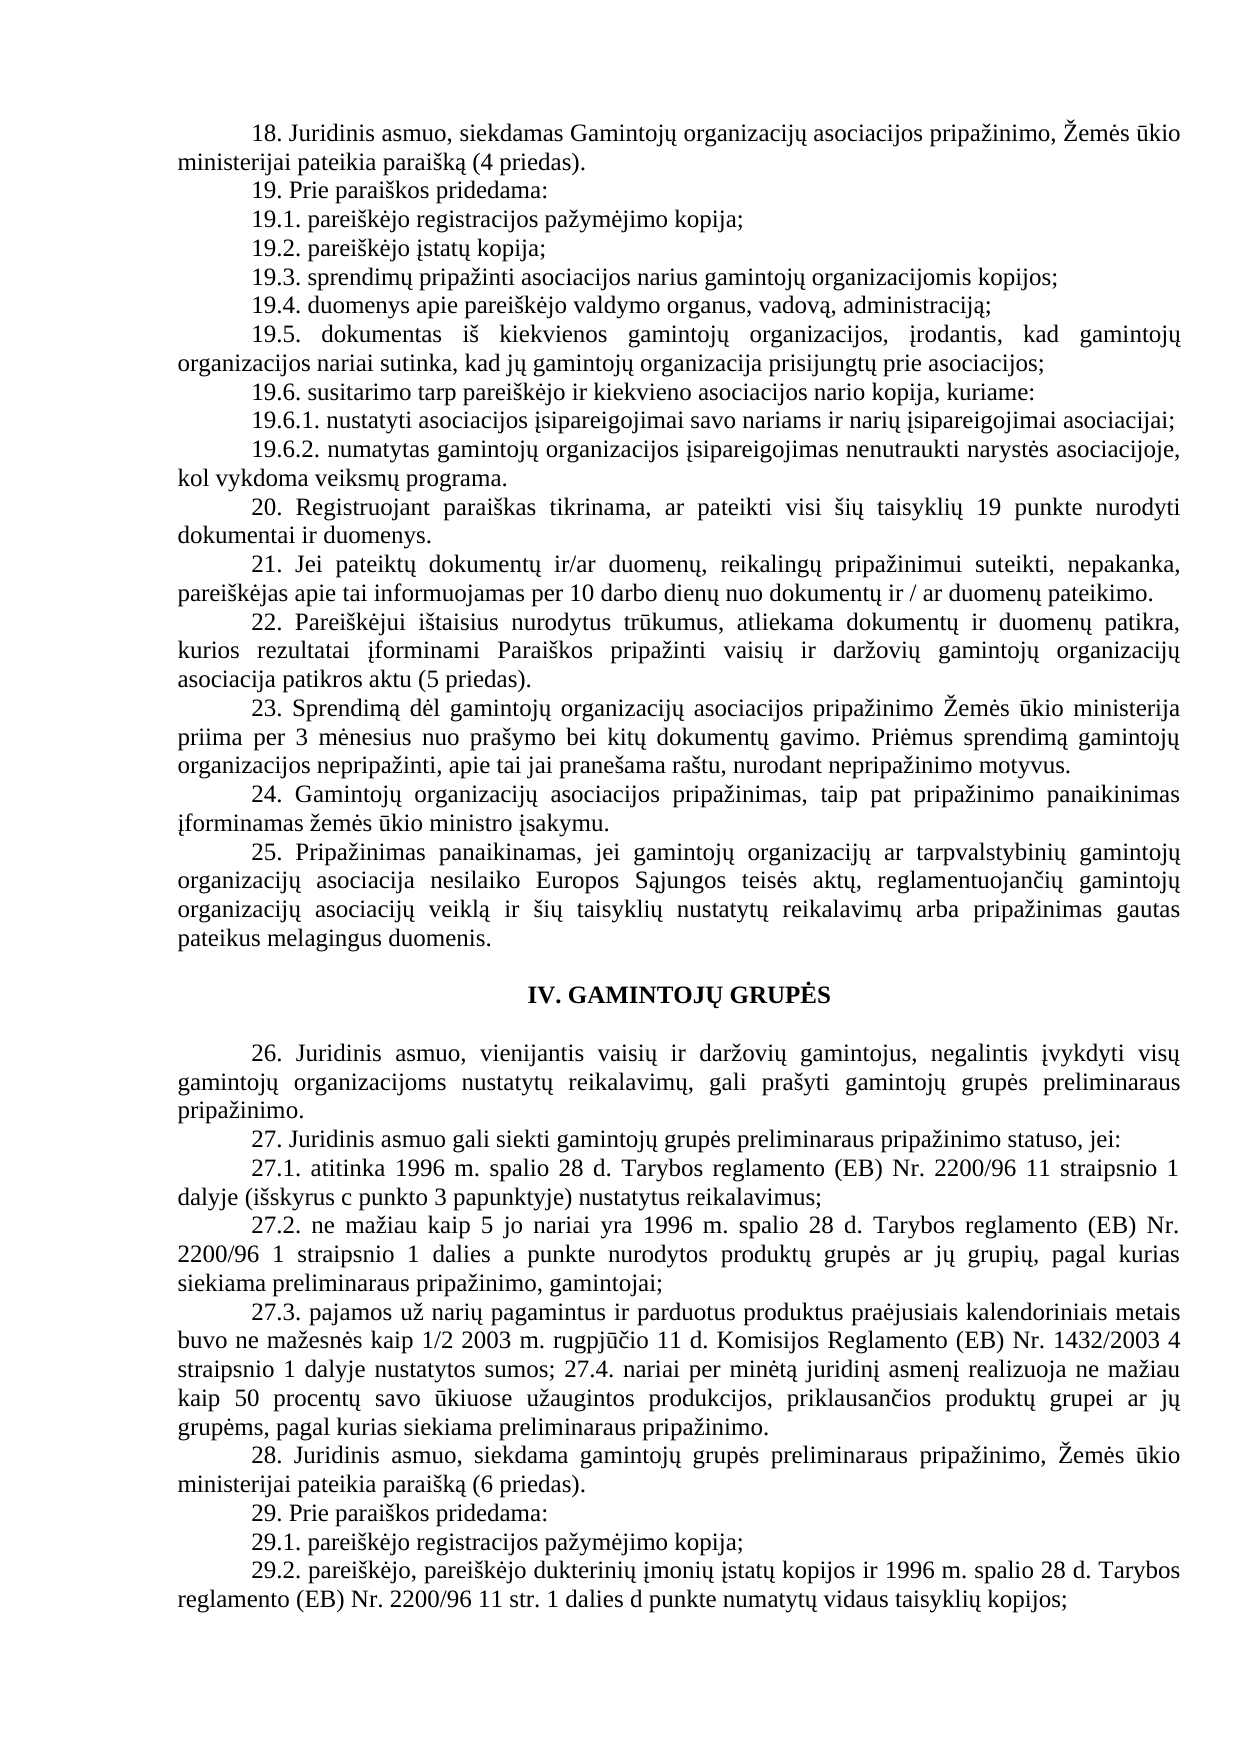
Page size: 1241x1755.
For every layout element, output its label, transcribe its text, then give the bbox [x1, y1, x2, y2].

text 27. Juridinis asmuo gali siekti gamintojų grupės preliminaraus pripažinimo statuso, jei: [177, 1124, 1181, 1153]
text 19.3. sprendimų pripažinti asociacijos narius gamintojų organizacijomis kopijos; [177, 262, 1181, 291]
text 19.4. duomenys apie pareiškėjo valdymo organus, vadovą, administraciją; [177, 291, 1181, 319]
text 29.1. pareiškėjo registracijos pažymėjimo kopija; [177, 1527, 1181, 1556]
text 21. Jei pateiktų dokumentų ir/ar duomenų, reikalingų pripažinimui suteikti, nepakanka, pareiškėjas apie tai informuojamas per 10 darbo dienų nuo dokumentų ir / ar duomenų pateikimo. [177, 549, 1181, 607]
text 19.6. susitarimo tarp pareiškėjo ir kiekvieno asociacijos nario kopija, kuriame: [177, 377, 1181, 406]
text IV. GAMINTOJŲ GRUPĖS [177, 981, 1181, 1009]
text 18. Juridinis asmuo, siekdamas Gamintojų organizacijų asociacijos pripažinimo, Žemės ūkio ministerijai pateikia paraišką (4 priedas). [177, 118, 1181, 176]
text 29. Prie paraiškos pridedama: [177, 1498, 1181, 1527]
text 22. Pareiškėjui ištaisius nurodytus trūkumus, atliekama dokumentų ir duomenų patikra, kurios rezultatai įforminami Paraiškos pripažinti vaisių ir daržovių gamintojų organizacijų asociacija patikros aktu (5 priedas). [177, 607, 1181, 693]
text 24. Gamintojų organizacijų asociacijos pripažinimas, taip pat pripažinimo panaikinimas įforminamas žemės ūkio ministro įsakymu. [177, 779, 1181, 837]
text 19.5. dokumentas iš kiekvienos gamintojų organizacijos, įrodantis, kad gamintojų organizacijos nariai sutinka, kad jų gamintojų organizacija prisijungtų prie asociacijos; [177, 319, 1181, 377]
text 25. Pripažinimas panaikinamas, jei gamintojų organizacijų ar tarpvalstybinių gamintojų organizacijų asociacija nesilaiko Europos Sąjungos teisės aktų, reglamentuojančių gamintojų organizacijų asociacijų veiklą ir šių taisyklių nustatytų reikalavimų arba pripažinimas gautas pateikus melagingus duomenis. [177, 837, 1181, 952]
text 27.2. ne mažiau kaip 5 jo nariai yra 1996 m. spalio 28 d. Tarybos reglamento (EB) Nr. 2200/96 1 straipsnio 1 dalies a punkte nurodytos produktų grupės ar jų grupių, pagal kurias siekiama preliminaraus pripažinimo, gamintojai; [177, 1211, 1181, 1297]
text 19.6.1. nustatyti asociacijos įsipareigojimai savo nariams ir narių įsipareigojimai asociacijai; [177, 406, 1181, 434]
text 26. Juridinis asmuo, vienijantis vaisių ir daržovių gamintojus, negalintis įvykdyti visų gamintojų organizacijoms nustatytų reikalavimų, gali prašyti gamintojų grupės preliminaraus pripažinimo. [177, 1038, 1181, 1124]
text 23. Sprendimą dėl gamintojų organizacijų asociacijos pripažinimo Žemės ūkio ministerija priima per 3 mėnesius nuo prašymo bei kitų dokumentų gavimo. Priėmus sprendimą gamintojų organizacijos nepripažinti, apie tai jai pranešama raštu, nurodant nepripažinimo motyvus. [177, 693, 1181, 779]
text 19.2. pareiškėjo įstatų kopija; [177, 233, 1181, 262]
text 29.2. pareiškėjo, pareiškėjo dukterinių įmonių įstatų kopijos ir 1996 m. spalio 28 d. Tarybos reglamento (EB) Nr. 2200/96 11 str. 1 dalies d punkte numatytų vidaus taisyklių kopijos; [177, 1556, 1181, 1613]
text 20. Registruojant paraiškas tikrinama, ar pateikti visi šių taisyklių 19 punkte nurodyti dokumentai ir duomenys. [177, 492, 1181, 549]
text 27.1. atitinka 1996 m. spalio 28 d. Tarybos reglamento (EB) Nr. 2200/96 11 straipsnio 1 dalyje (išskyrus c punkto 3 papunktyje) nustatytus reikalavimus; [177, 1153, 1181, 1211]
text 19.1. pareiškėjo registracijos pažymėjimo kopija; [177, 204, 1181, 233]
text 19.6.2. numatytas gamintojų organizacijos įsipareigojimas nenutraukti narystės asociacijoje, kol vykdoma veiksmų programa. [177, 434, 1181, 492]
text 28. Juridinis asmuo, siekdama gamintojų grupės preliminaraus pripažinimo, Žemės ūkio ministerijai pateikia paraišką (6 priedas). [177, 1441, 1181, 1498]
text 27.3. pajamos už narių pagamintus ir parduotus produktus praėjusiais kalendoriniais metais buvo ne mažesnės kaip 1/2 2003 m. rugpjūčio 11 d. Komisijos Reglamento (EB) Nr. 1432/2003 4 straipsnio 1 dalyje nustatytos sumos; 27.4. nariai per minėtą juridinį asmenį realizuoja ne mažiau kaip 50 procentų savo ūkiuose užaugintos produkcijos, priklausančios produktų grupei ar jų grupėms, pagal kurias siekiama preliminaraus pripažinimo. [177, 1297, 1181, 1441]
text 19. Prie paraiškos pridedama: [177, 176, 1181, 204]
